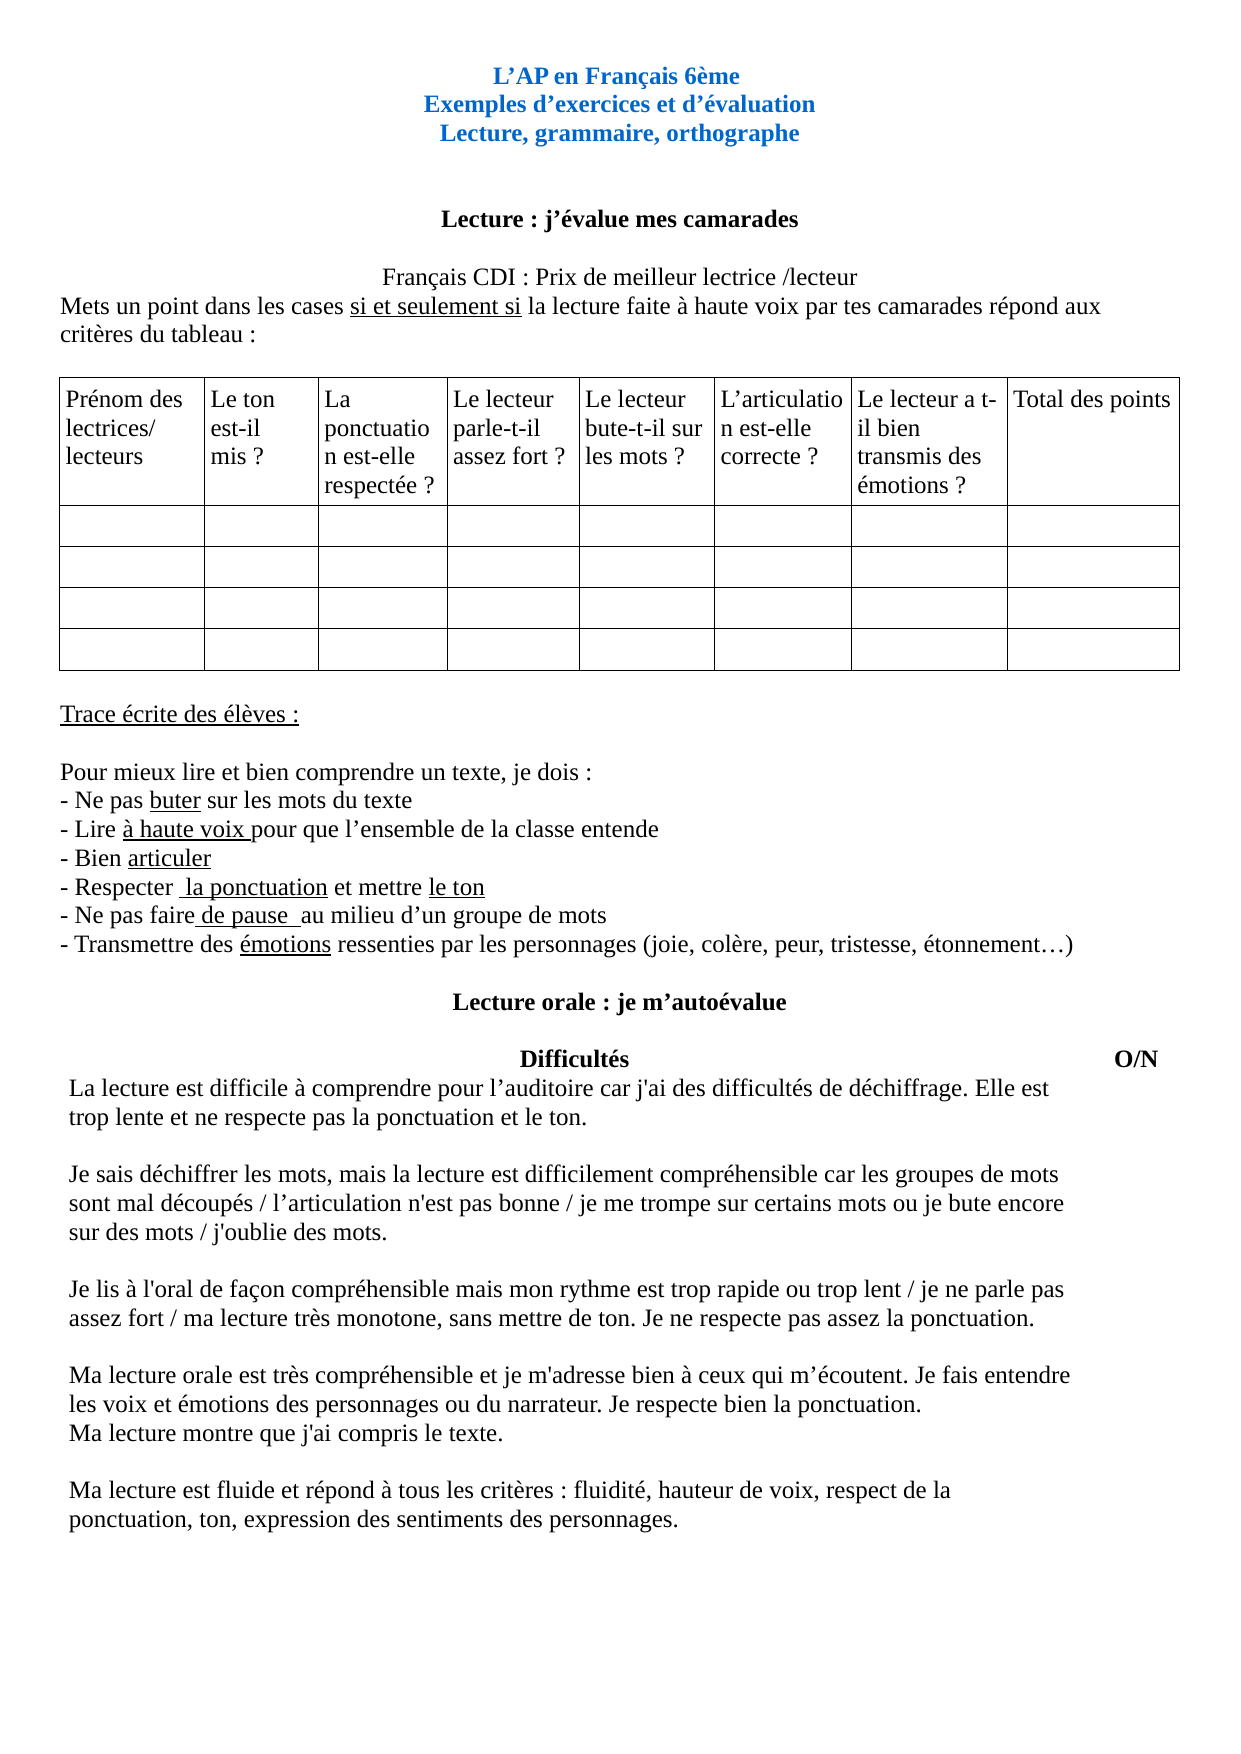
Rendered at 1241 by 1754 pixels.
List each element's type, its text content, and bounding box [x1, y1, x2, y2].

table_cell [580, 547, 714, 587]
table_cell [852, 588, 1007, 628]
table_header Le lecteur parle-t-il assez fort ? [448, 378, 579, 504]
table_header Total des points [1008, 378, 1179, 504]
table_cell [205, 547, 318, 587]
table_cell Ma lecture est fluide et répond à tous les critères : fluidité, hauteur de voix, respect de la ponctuation, ton, expression des sentiments des personnages. [58, 1476, 1091, 1533]
table_cell [715, 629, 851, 669]
table_cell [60, 547, 204, 587]
table_cell [1091, 1476, 1181, 1533]
table_cell [205, 588, 318, 628]
table_cell [580, 629, 714, 669]
table_cell [448, 547, 579, 587]
text Lecture, grammaire, orthographe [60, 118, 1179, 147]
table_cell [205, 629, 318, 669]
table_cell [319, 588, 447, 628]
table_header Le ton est-il mis ? [205, 378, 318, 504]
text Trace écrite des élèves : [60, 699, 1179, 728]
text - Bien articuler [60, 843, 1179, 872]
table_cell [60, 588, 204, 628]
table_cell [1008, 506, 1179, 546]
text Lecture orale : je m’autoévalue [60, 987, 1179, 1016]
table_cell [1008, 588, 1179, 628]
table_cell Ma lecture orale est très compréhensible et je m'adresse bien à ceux qui m’écoutent. Je fais entendre les voix et émotions des personnages ou du narrateur. Je respecte bien la ponctuation. Ma lecture montre que j'ai compris le texte. [58, 1361, 1091, 1476]
table_cell [1008, 629, 1179, 669]
table_cell [1008, 547, 1179, 587]
text Lecture : j’évalue mes camarades [60, 204, 1179, 233]
table_header L’articulation est-elle correcte ? [715, 378, 851, 504]
table_cell [715, 547, 851, 587]
table_header Difficultés [58, 1044, 1091, 1073]
table_cell [852, 547, 1007, 587]
table_cell [1091, 1274, 1181, 1361]
table_header La ponctuation est-elle respectée ? [319, 378, 447, 504]
table_cell [852, 629, 1007, 669]
text - Lire à haute voix pour que l’ensemble de la classe entende [60, 814, 1179, 843]
table_cell La lecture est difficile à comprendre pour l’auditoire car j'ai des difficultés de déchiffrage. Elle est trop lente et ne respecte pas la ponctuation et le ton. [58, 1073, 1091, 1159]
table_cell [1091, 1159, 1181, 1274]
table_cell [448, 629, 579, 669]
table_cell [319, 506, 447, 546]
text - Transmettre des émotions ressenties par les personnages (joie, colère, peur, tristesse, étonnement…) [60, 929, 1179, 958]
table_cell [448, 588, 579, 628]
table_header Le lecteur bute-t-il sur les mots ? [580, 378, 714, 504]
text - Ne pas faire de pause au milieu d’un groupe de mots [60, 901, 1179, 929]
table_header Le lecteur a t-il bien transmis des émotions ? [852, 378, 1007, 504]
text - Ne pas buter sur les mots du texte [60, 786, 1179, 814]
table_cell [1091, 1361, 1181, 1476]
table_cell [1091, 1073, 1181, 1159]
table_cell [852, 506, 1007, 546]
table_header O/N [1091, 1044, 1181, 1073]
table_cell [319, 629, 447, 669]
table_cell Je sais déchiffrer les mots, mais la lecture est difficilement compréhensible car les groupes de mots sont mal découpés / l’articulation n'est pas bonne / je me trompe sur certains mots ou je bute encore sur des mots / j'oublie des mots. [58, 1159, 1091, 1274]
text Mets un point dans les cases si et seulement si la lecture faite à haute voix par tes camarades répond aux critères du tableau : [60, 291, 1179, 348]
table_cell [60, 506, 204, 546]
table_cell [60, 629, 204, 669]
table_cell [205, 506, 318, 546]
table_cell Je lis à l'oral de façon compréhensible mais mon rythme est trop rapide ou trop lent / je ne parle pas assez fort / ma lecture très monotone, sans mettre de ton. Je ne respecte pas assez la ponctuation. [58, 1274, 1091, 1361]
table_cell [580, 588, 714, 628]
table_cell [715, 588, 851, 628]
table_cell [448, 506, 579, 546]
text Pour mieux lire et bien comprendre un texte, je dois : [60, 757, 1179, 786]
table_cell [580, 506, 714, 546]
text Exemples d’exercices et d’évaluation [60, 89, 1179, 118]
text Français CDI : Prix de meilleur lectrice /lecteur [60, 262, 1179, 291]
text - Respecter la ponctuation et mettre le ton [60, 872, 1179, 901]
text L’AP en Français 6ème [60, 61, 1179, 89]
table_header Prénom des lectrices/ lecteurs [60, 378, 204, 504]
table_cell [319, 547, 447, 587]
table_cell [715, 506, 851, 546]
